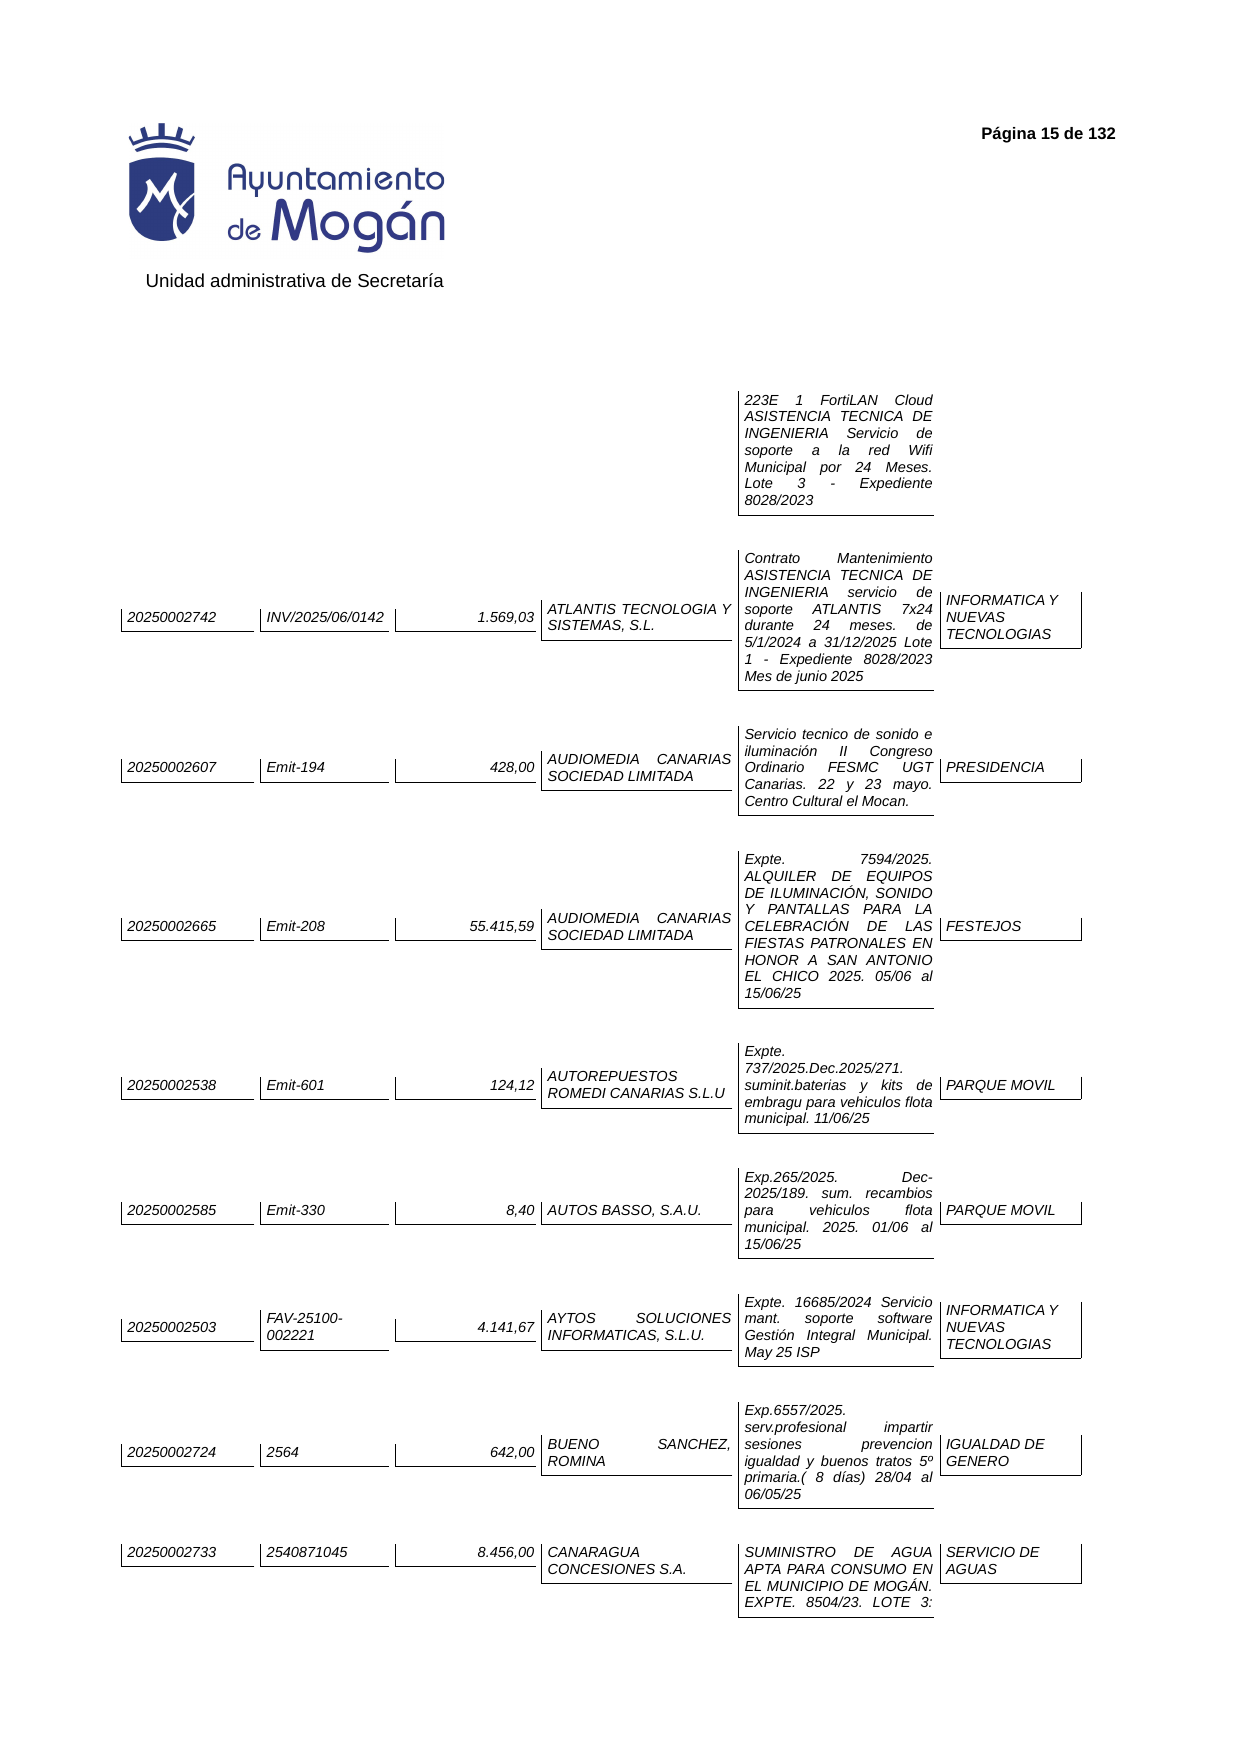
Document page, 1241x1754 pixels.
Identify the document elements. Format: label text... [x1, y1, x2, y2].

table_cell FESTEJOS [937, 848, 1084, 1040]
table_cell 4.141,67 [392, 1291, 538, 1399]
table_cell 2564 [258, 1399, 392, 1541]
table_cell SUMINISTRO DE AGUA APTA PARA CONSUMO EN EL MUNICIPIO DE MOGÁN. EXPTE. 8504/23. LOTE 3: [735, 1541, 937, 1620]
table_cell [392, 388, 538, 547]
table_cell 20250002742 [118, 547, 257, 723]
table_cell Emit-601 [258, 1040, 392, 1165]
table_cell 20250002585 [118, 1165, 257, 1291]
table_cell SERVICIO DE AGUAS [937, 1541, 1084, 1620]
table_cell AYTOS SOLUCIONES INFORMATICAS, S.L.U. [539, 1291, 735, 1399]
table_cell [258, 388, 392, 547]
table_cell [937, 388, 1084, 547]
table_cell INFORMATICA Y NUEVAS TECNOLOGIAS [937, 1291, 1084, 1399]
table_cell 8.456,00 [392, 1541, 538, 1620]
table_cell 20250002503 [118, 1291, 257, 1399]
table_cell Exp.265/2025. Dec-2025/189. sum. recambios para vehiculos flota municipal. 2025. 01/06 al 15/06/25 [735, 1165, 937, 1291]
table_cell Emit-208 [258, 848, 392, 1040]
table_cell Expte. 737/2025.Dec.2025/271. suminit.baterias y kits de embragu para vehiculos flota municipal. 11/06/25 [735, 1040, 937, 1165]
table_cell INV/2025/06/0142 [258, 547, 392, 723]
table_cell AUTOS BASSO, S.A.U. [539, 1165, 735, 1291]
table_cell 124,12 [392, 1040, 538, 1165]
table_cell PARQUE MOVIL [937, 1040, 1084, 1165]
table_cell 428,00 [392, 723, 538, 848]
table_cell Exp.6557/2025. serv.profesional impartir sesiones prevencion igualdad y buenos tratos 5º primaria.( 8 días) 28/04 al 06/05/25 [735, 1399, 937, 1541]
table_cell 20250002607 [118, 723, 257, 848]
table_cell AUDIOMEDIA CANARIAS SOCIEDAD LIMITADA [539, 848, 735, 1040]
table_cell 2540871045 [258, 1541, 392, 1620]
table_cell AUDIOMEDIA CANARIAS SOCIEDAD LIMITADA [539, 723, 735, 848]
table_cell 642,00 [392, 1399, 538, 1541]
table_cell 55.415,59 [392, 848, 538, 1040]
table_cell 20250002724 [118, 1399, 257, 1541]
table_cell [118, 388, 257, 547]
table_cell ATLANTIS TECNOLOGIA Y SISTEMAS, S.L. [539, 547, 735, 723]
table_cell PARQUE MOVIL [937, 1165, 1084, 1291]
table_cell Emit-330 [258, 1165, 392, 1291]
table_cell 20250002733 [118, 1541, 257, 1620]
table_cell Expte. 16685/2024 Servicio mant. soporte software Gestión Integral Municipal. May 25 ISP [735, 1291, 937, 1399]
table_cell IGUALDAD DE GENERO [937, 1399, 1084, 1541]
table_cell Servicio tecnico de sonido e iluminación II Congreso Ordinario FESMC UGT Canarias. 22 y 23 mayo. Centro Cultural el Mocan. [735, 723, 937, 848]
table_cell FAV-25100-002221 [258, 1291, 392, 1399]
table_cell INFORMATICA Y NUEVAS TECNOLOGIAS [937, 547, 1084, 723]
table_cell 20250002538 [118, 1040, 257, 1165]
table_cell Expte. 7594/2025. ALQUILER DE EQUIPOS DE ILUMINACIÓN, SONIDO Y PANTALLAS PARA LA CELEBRACIÓN DE LAS FIESTAS PATRONALES EN HONOR A SAN ANTONIO EL CHICO 2025. 05/06 al 15/06/25 [735, 848, 937, 1040]
picture [128, 123, 445, 259]
table_cell 20250002665 [118, 848, 257, 1040]
table_cell 1.569,03 [392, 547, 538, 723]
table_cell Contrato Mantenimiento ASISTENCIA TECNICA DE INGENIERIA servicio de soporte ATLANTIS 7x24 durante 24 meses. de 5/1/2024 a 31/12/2025 Lote 1 - Expediente 8028/2023 Mes de junio 2025 [735, 547, 937, 723]
table_cell CANARAGUA CONCESIONES S.A. [539, 1541, 735, 1620]
table_cell AUTOREPUESTOS ROMEDI CANARIAS S.L.U [539, 1040, 735, 1165]
table_cell BUENO SANCHEZ, ROMINA [539, 1399, 735, 1541]
table_cell [539, 388, 735, 547]
table_cell PRESIDENCIA [937, 723, 1084, 848]
table_cell 223E 1 FortiLAN Cloud ASISTENCIA TECNICA DE INGENIERIA Servicio de soporte a la red Wifi Municipal por 24 Meses. Lote 3 - Expediente 8028/2023 [735, 388, 937, 547]
table_cell 8,40 [392, 1165, 538, 1291]
table_cell Emit-194 [258, 723, 392, 848]
